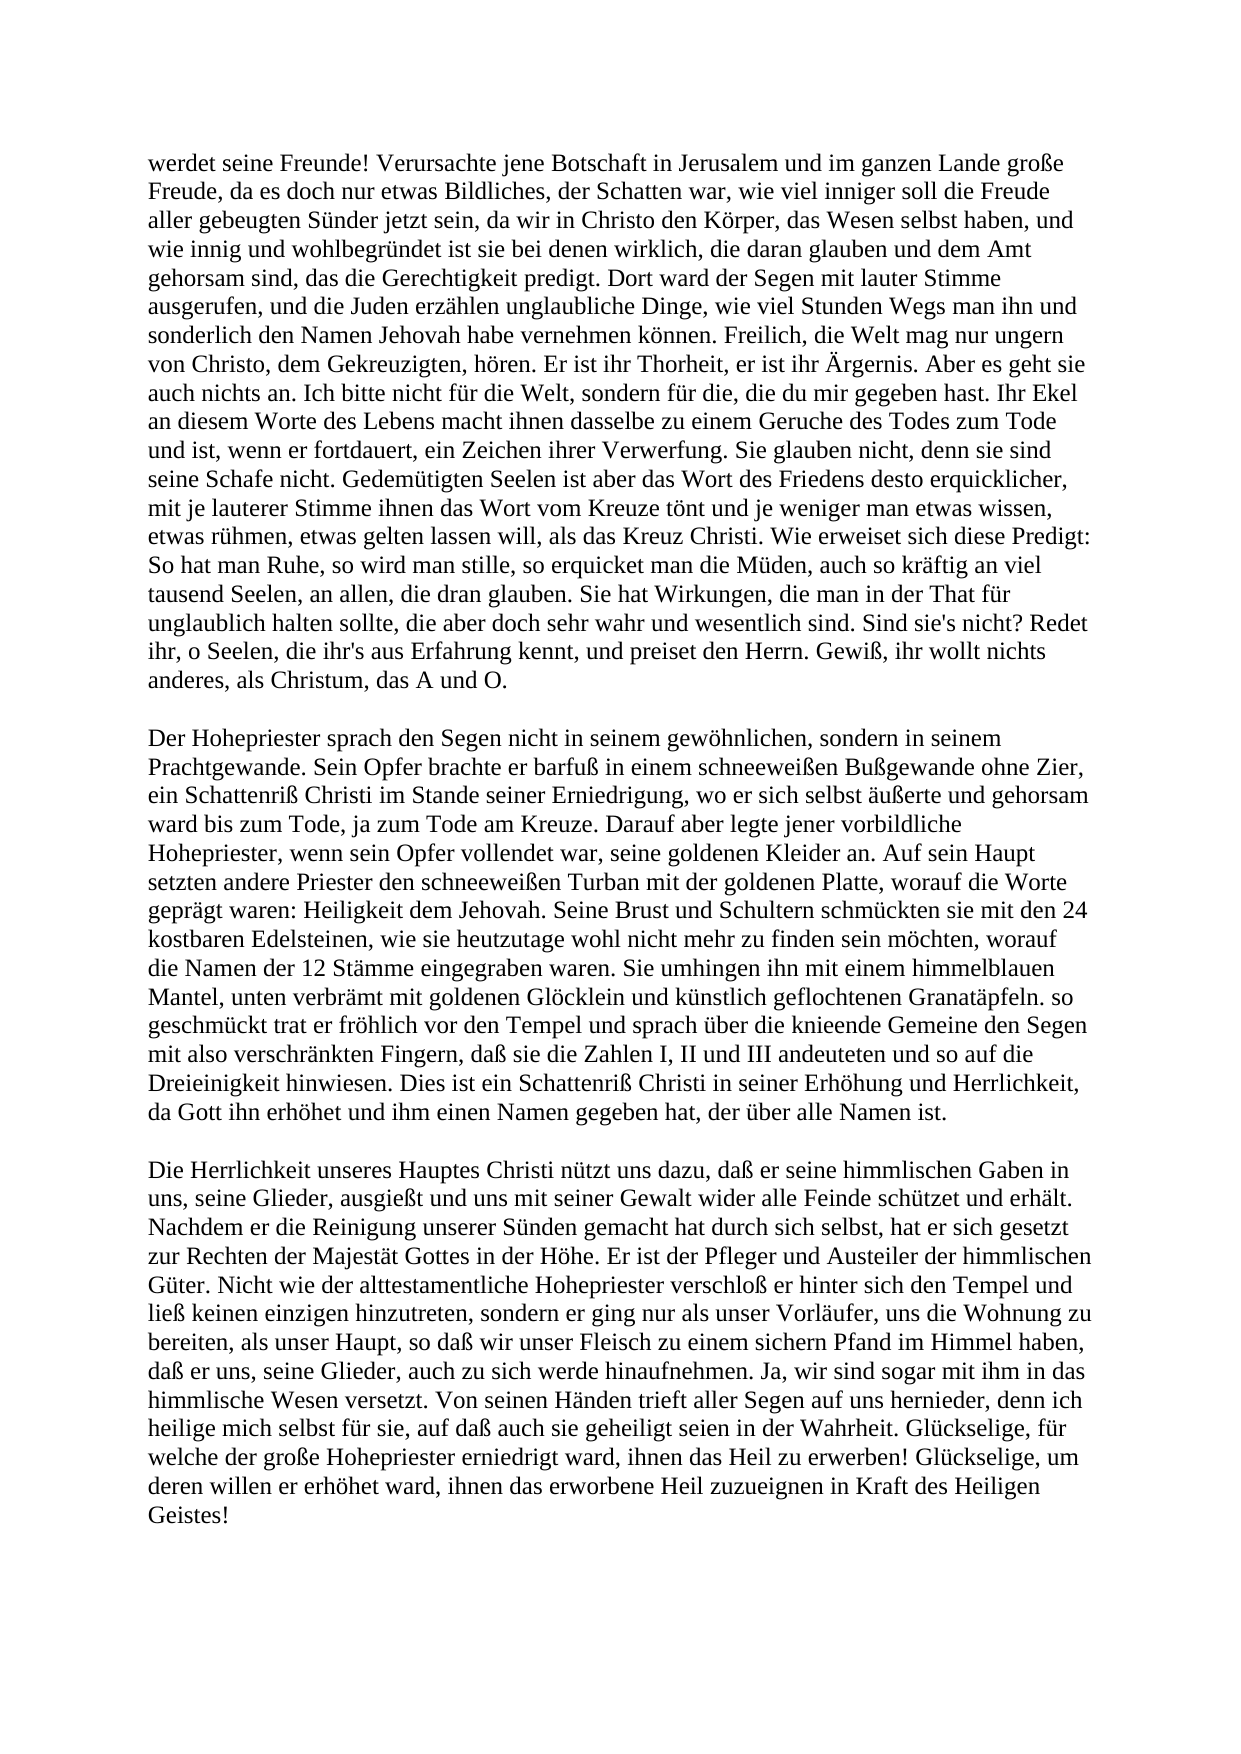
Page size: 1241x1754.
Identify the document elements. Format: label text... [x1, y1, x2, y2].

text Der Hohepriester sprach den Segen nicht in seinem gewöhnlichen, sondern in seinem Prachtgewande. Sein Opfer brachte er barfuß in einem schneeweißen Bußgewande ohne Zier, ein Schattenriß Christi im Stande seiner Erniedrigung, wo er sich selbst äußerte und gehorsam ward bis zum Tode, ja zum Tode am Kreuze. Darauf aber legte jener vorbildliche Hohepriester, wenn sein Opfer vollendet war, seine goldenen Kleider an. Auf sein Haupt setzten andere Priester den schneeweißen Turban mit der goldenen Platte, worauf die Worte geprägt waren: Heiligkeit dem Jehovah. Seine Brust und Schultern schmückten sie mit den 24 kostbaren Edelsteinen, wie sie heutzutage wohl nicht mehr zu finden sein möchten, worauf die Namen der 12 Stämme eingegraben waren. Sie umhingen ihn mit einem himmelblauen Mantel, unten verbrämt mit goldenen Glöcklein und künstlich geflochtenen Granatäpfeln. so geschmückt trat er fröhlich vor den Tempel und sprach über die knieende Gemeine den Segen mit also verschränkten Fingern, daß sie die Zahlen I, II und III andeuteten und so auf die Dreieinigkeit hinwiesen. Dies ist ein Schattenriß Christi in seiner Erhöhung und Herrlichkeit, da Gott ihn erhöhet und ihm einen Namen gegeben hat, der über alle Namen ist. [148, 723, 1093, 1126]
text Die Herrlichkeit unseres Hauptes Christi nützt uns dazu, daß er seine himmlischen Gaben in uns, seine Glieder, ausgießt und uns mit seiner Gewalt wider alle Feinde schützet und erhält. Nachdem er die Reinigung unserer Sünden gemacht hat durch sich selbst, hat er sich gesetzt zur Rechten der Majestät Gottes in der Höhe. Er ist der Pfleger und Austeiler der himmlischen Güter. Nicht wie der alttestamentliche Hohepriester verschloß er hinter sich den Tempel und ließ keinen einzigen hinzutreten, sondern er ging nur als unser Vorläufer, uns die Wohnung zu bereiten, als unser Haupt, so daß wir unser Fleisch zu einem sichern Pfand im Himmel haben, daß er uns, seine Glieder, auch zu sich werde hinaufnehmen. Ja, wir sind sogar mit ihm in das himmlische Wesen versetzt. Von seinen Händen trieft aller Segen auf uns hernieder, denn ich heilige mich selbst für sie, auf daß auch sie geheiligt seien in der Wahrheit. Glückselige, für welche der große Hohepriester erniedrigt ward, ihnen das Heil zu erwerben! Glückselige, um deren willen er erhöhet ward, ihnen das erworbene Heil zuzueignen in Kraft des Heiligen Geistes! [148, 1155, 1093, 1528]
text werdet seine Freunde! Verursachte jene Botschaft in Jerusalem und im ganzen Lande große Freude, da es doch nur etwas Bildliches, der Schatten war, wie viel inniger soll die Freude aller gebeugten Sünder jetzt sein, da wir in Christo den Körper, das Wesen selbst haben, und wie innig und wohlbegründet ist sie bei denen wirklich, die daran glauben und dem Amt gehorsam sind, das die Gerechtigkeit predigt. Dort ward der Segen mit lauter Stimme ausgerufen, und die Juden erzählen unglaubliche Dinge, wie viel Stunden Wegs man ihn und sonderlich den Namen Jehovah habe vernehmen können. Freilich, die Welt mag nur ungern von Christo, dem Gekreuzigten, hören. Er ist ihr Thorheit, er ist ihr Ärgernis. Aber es geht sie auch nichts an. Ich bitte nicht für die Welt, sondern für die, die du mir gegeben hast. Ihr Ekel an diesem Worte des Lebens macht ihnen dasselbe zu einem Geruche des Todes zum Tode und ist, wenn er fortdauert, ein Zeichen ihrer Verwerfung. Sie glauben nicht, denn sie sind seine Schafe nicht. Gedemütigten Seelen ist aber das Wort des Friedens desto erquicklicher, mit je lauterer Stimme ihnen das Wort vom Kreuze tönt und je weniger man etwas wissen, etwas rühmen, etwas gelten lassen will, als das Kreuz Christi. Wie erweiset sich diese Predigt: So hat man Ruhe, so wird man stille, so erquicket man die Müden, auch so kräftig an viel tausend Seelen, an allen, die dran glauben. Sie hat Wirkungen, die man in der That für unglaublich halten sollte, die aber doch sehr wahr und wesentlich sind. Sind sie's nicht? Redet ihr, o Seelen, die ihr's aus Erfahrung kennt, und preiset den Herrn. Gewiß, ihr wollt nichts anderes, als Christum, das A und O. [148, 148, 1093, 694]
